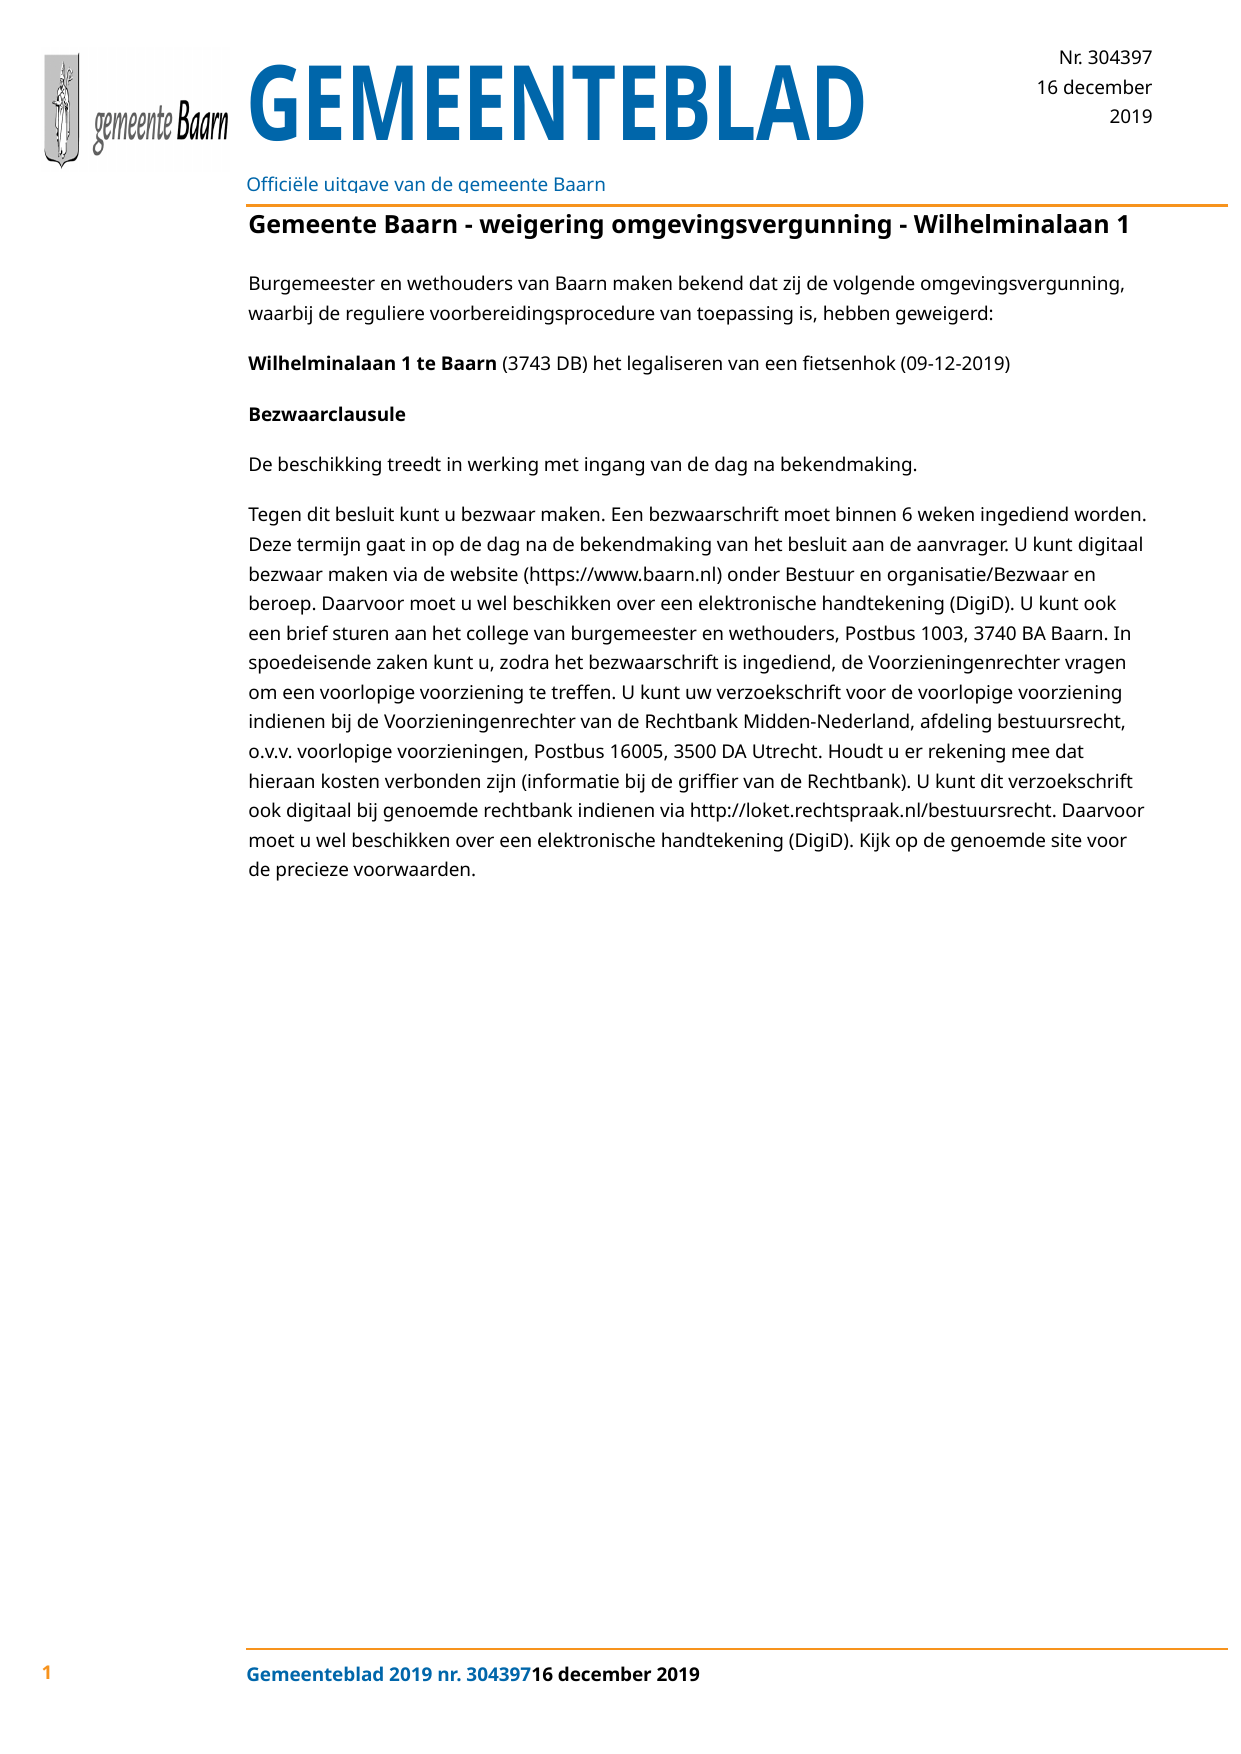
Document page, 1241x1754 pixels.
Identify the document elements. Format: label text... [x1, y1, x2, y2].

text Gemeente Baarn - weigering omgevingsvergunning - Wilhelminalaan 1 [248, 207, 1152, 241]
text Bezwaarclausule [248, 401, 1152, 426]
text Tegen dit besluit kunt u bezwaar maken. Een bezwaarschrift moet binnen 6 weken ingediend worden. Deze termijn gaat in op de dag na de bekendmaking van het besluit aan de aanvrager. U kunt digitaal bezwaar maken via de website (https://www.baarn.nl) onder Bestuur en organisatie/Bezwaar en beroep. Daarvoor moet u wel beschikken over een elektronische handtekening (DigiD). U kunt ook een brief sturen aan het college van burgemeester en wethouders, Postbus 1003, 3740 BA Baarn. In spoedeisende zaken kunt u, zodra het bezwaarschrift is ingediend, de Voorzieningenrechter vragen om een voorlopige voorziening te treffen. U kunt uw verzoekschrift voor de voorlopige voorziening indienen bij de Voorzieningenrechter van de Rechtbank Midden-Nederland, afdeling bestuursrecht, o.v.v. voorlopige voorzieningen, Postbus 16005, 3500 DA Utrecht. Houdt u er rekening mee dat hieraan kosten verbonden zijn (informatie bij de griffier van de Rechtbank). U kunt dit verzoekschrift ook digitaal bij genoemde rechtbank indienen via http://loket.rechtspraak.nl/bestuursrecht. Daarvoor moet u wel beschikken over een elektronische handtekening (DigiD). Kijk op de genoemde site voor de precieze voorwaarden. [248, 502, 1152, 882]
text De beschikking treedt in werking met ingang van de dag na bekendmaking. [248, 451, 1152, 477]
picture [41, 47, 231, 172]
text Burgemeester en wethouders van Baarn maken bekend dat zij de volgende omgevingsvergunning, waarbij de reguliere voorbereidingsprocedure van toepassing is, hebben geweigerd: [248, 270, 1152, 326]
text Wilhelminalaan 1 te Baarn (3743 DB) het legaliseren van een fietsenhok (09-12-2019) [248, 350, 1152, 376]
